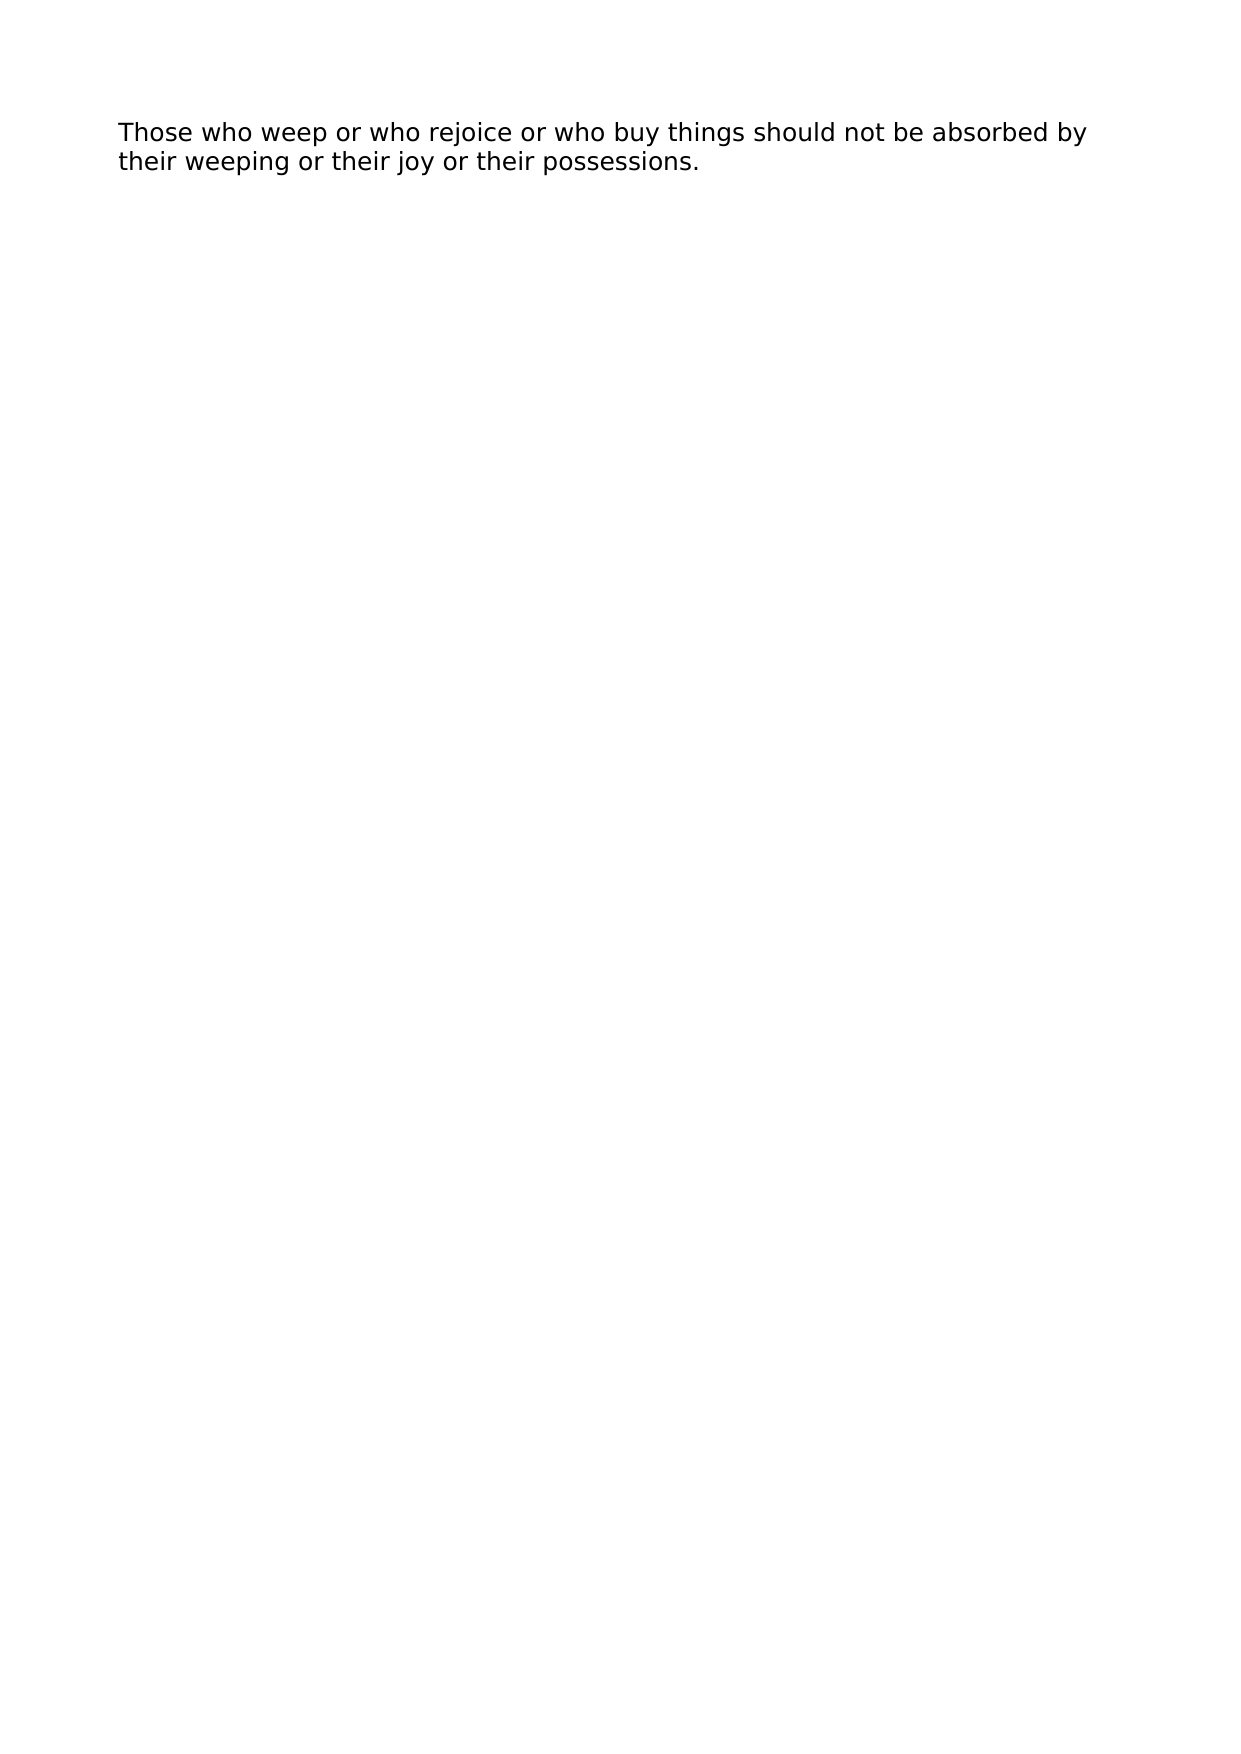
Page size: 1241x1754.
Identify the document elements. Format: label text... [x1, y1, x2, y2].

text Those who weep or who rejoice or who buy things should not be absorbed by their weeping or their joy or their possessions. [118, 118, 1122, 176]
